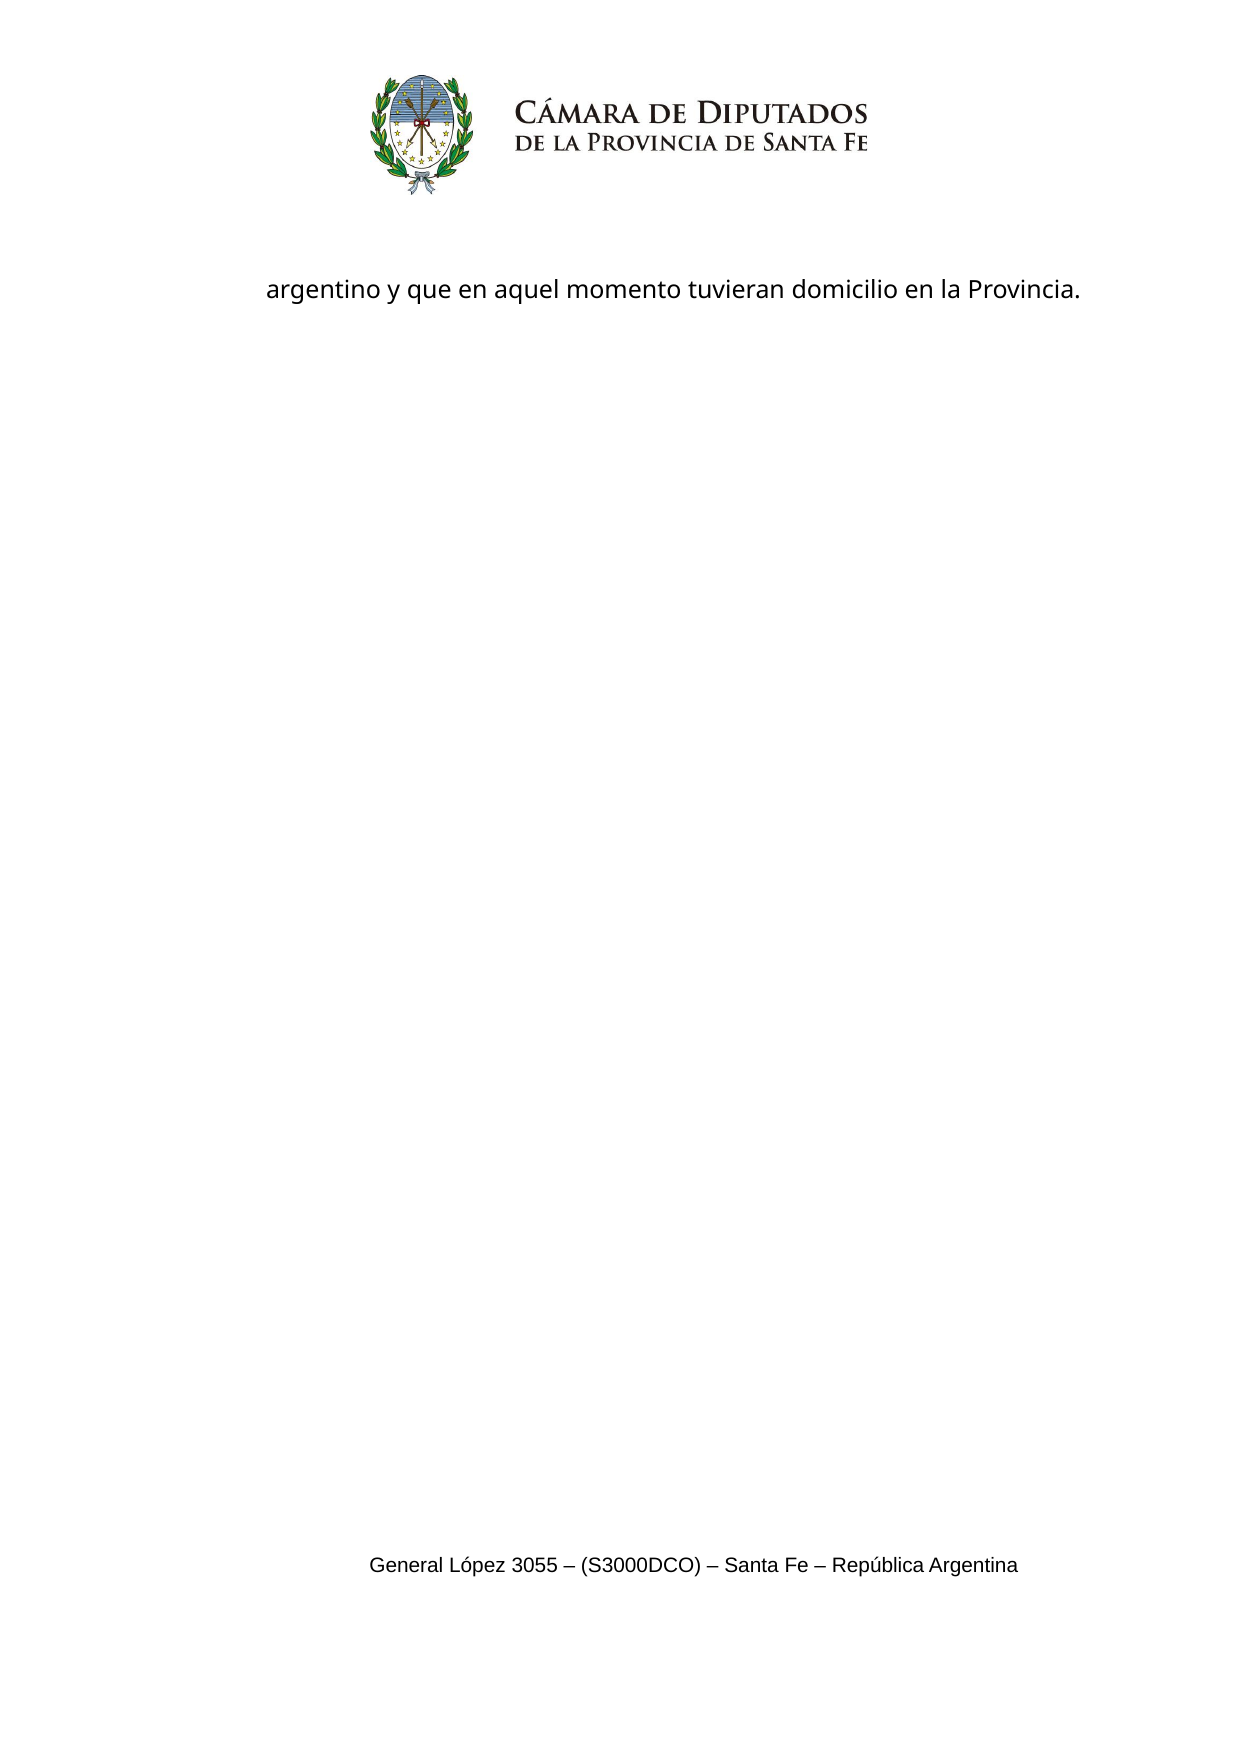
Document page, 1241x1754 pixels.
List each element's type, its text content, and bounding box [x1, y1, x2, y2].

text argentino y que en aquel momento tuvieran domicilio en la Provincia. [266, 272, 1122, 306]
picture [370, 75, 868, 199]
